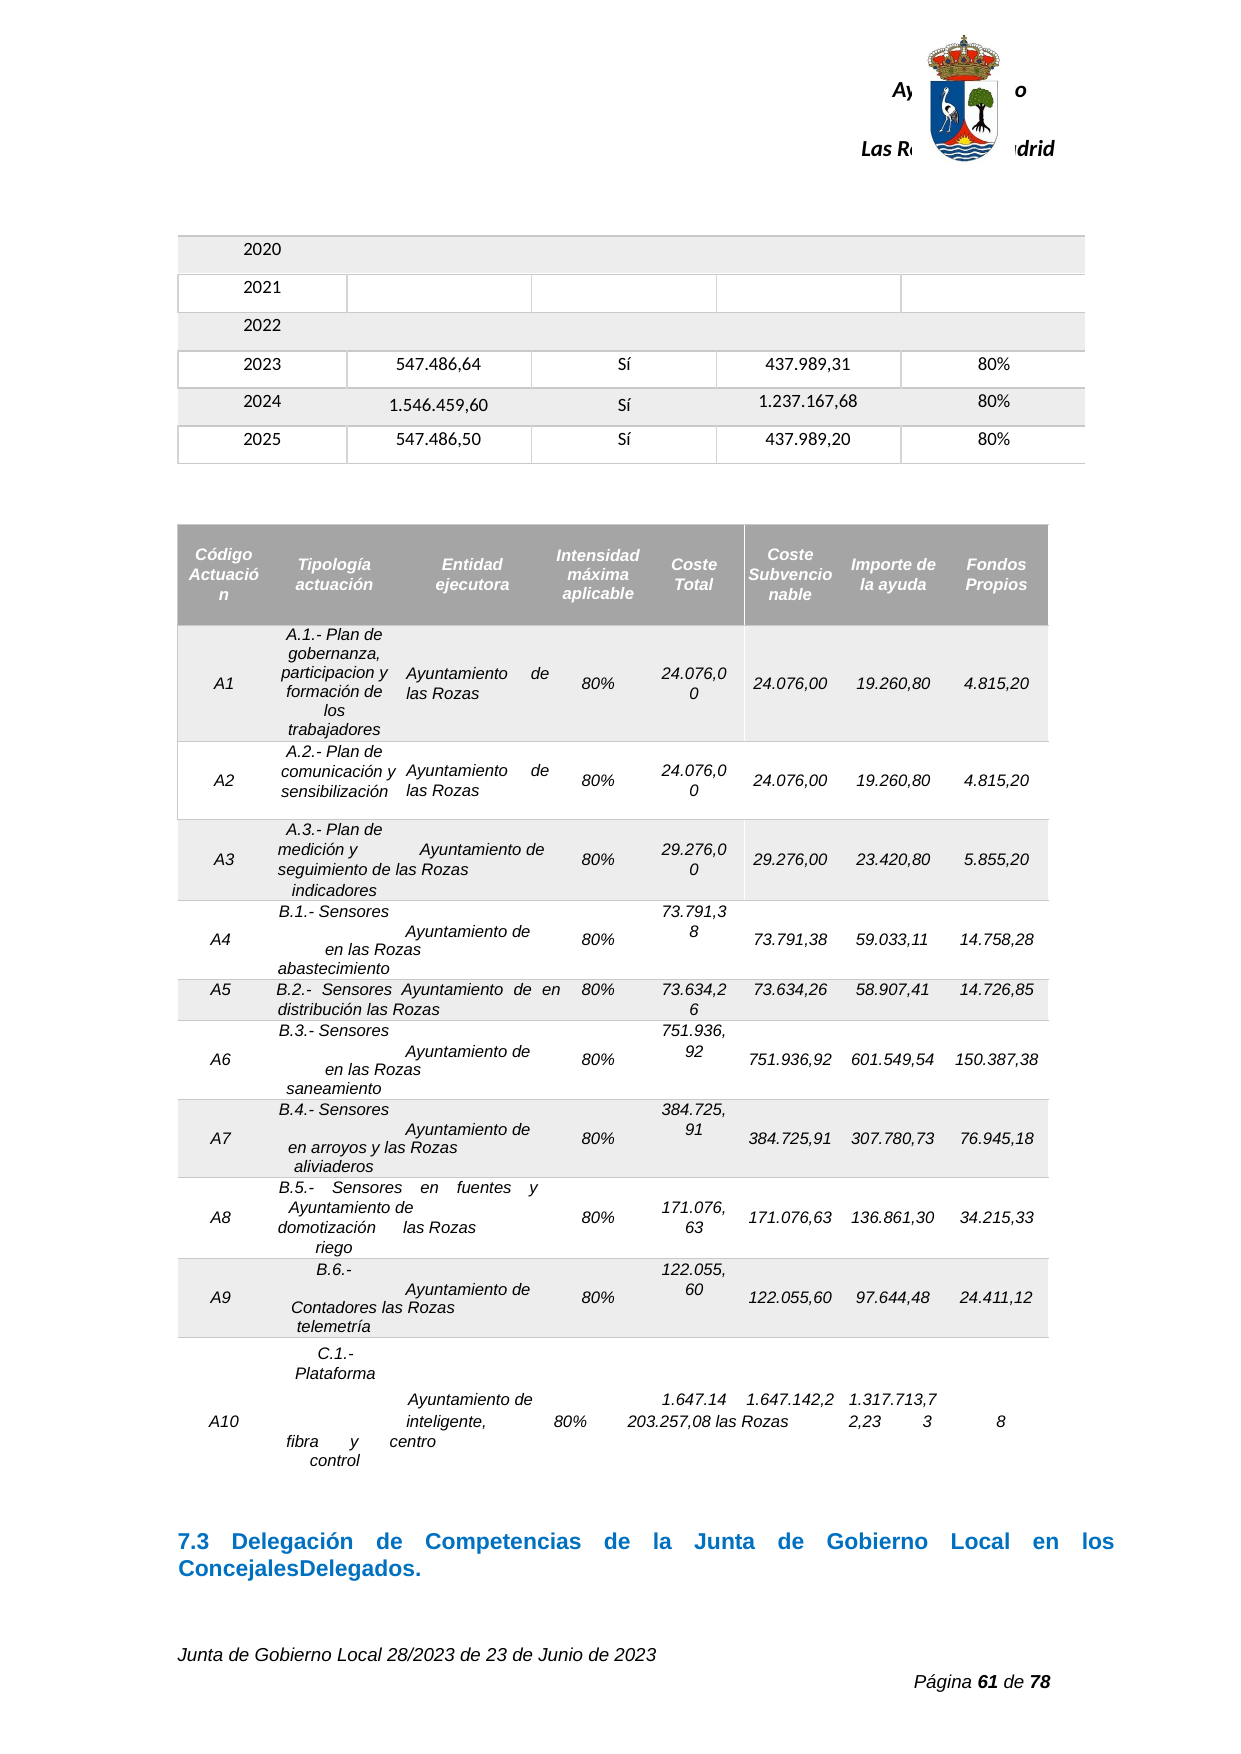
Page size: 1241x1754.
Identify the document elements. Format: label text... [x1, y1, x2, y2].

table_cell 14.758,28 [955, 901, 1048, 979]
table_cell A8 [178, 1178, 278, 1258]
table_cell 1.237.167,68 [716, 389, 901, 425]
text fibra y centro control [286, 1432, 437, 1470]
table_cell 2020 [178, 237, 347, 273]
table_cell 5.855,20 [955, 820, 1048, 900]
table_cell 2021 [179, 275, 346, 312]
table_cell A7 [178, 1100, 278, 1177]
table_cell B.1.- Sensores Ayuntamiento de en las Rozas abastecimiento [278, 901, 581, 979]
table_cell 19.260,80 [851, 626, 955, 741]
table_cell [901, 313, 1085, 350]
table_cell 59.033,11 [851, 901, 955, 979]
table_cell [901, 237, 1085, 273]
table_cell 2024 [178, 389, 347, 425]
table_cell 73.791,3 8 [661, 901, 748, 979]
table_cell Ayuntamiento de las Rozas [406, 742, 556, 819]
table_cell 4.815,20 [955, 742, 1048, 819]
table_cell 24.076,00 [745, 626, 851, 741]
table_cell A.2.- Plan de comunicación y sensibilización [278, 742, 406, 819]
table_cell 384.725,91 [748, 1100, 851, 1177]
table_cell B.2.- Sensores Ayuntamiento de en distribución las Rozas [278, 980, 581, 1020]
table_cell [347, 313, 716, 350]
table_cell 80% [901, 389, 1085, 425]
table_cell Ayuntamiento de las Rozas [406, 626, 556, 741]
table_cell 80% [902, 352, 1085, 387]
table_cell 80% [581, 1259, 661, 1337]
table_cell 24.076,0 0 [661, 742, 744, 819]
table_cell A5 [178, 980, 278, 1020]
table_cell 136.861,30 [851, 1178, 955, 1258]
text 7.3 Delegación de Competencias de la Junta de Gobierno Local en los ConcejalesDelegados. [177, 1528, 1116, 1581]
table_cell 23.420,80 [851, 820, 955, 900]
table_cell 80% [581, 1178, 661, 1258]
table_cell B.4.- Sensores Ayuntamiento de en arroyos y las Rozas aliviaderos [278, 1100, 581, 1177]
table_cell 24.076,0 0 [661, 626, 744, 741]
table_cell [348, 275, 531, 312]
table_cell 2022 [178, 313, 347, 350]
table_cell 601.549,54 [851, 1021, 955, 1099]
table_header Intensidad máxima aplicable [556, 525, 661, 625]
table_cell A9 [178, 1259, 278, 1337]
table_cell 307.780,73 [851, 1100, 955, 1177]
table_header Código Actuació n [178, 525, 278, 625]
table_cell 171.076,63 [748, 1178, 851, 1258]
table_cell 122.055,60 [748, 1259, 851, 1337]
table_cell A.1.- Plan de gobernanza, participacion y formación de los trabajadores [278, 626, 406, 741]
table_cell A1 [178, 626, 278, 741]
table_cell 2025 [179, 427, 346, 462]
table_cell 29.276,0 0 [661, 820, 744, 900]
table_cell A4 [178, 901, 278, 979]
table_cell 34.215,33 [955, 1178, 1048, 1258]
table_cell 80% [556, 626, 661, 741]
table_cell Sí [532, 427, 716, 462]
table_cell Sí [532, 352, 716, 387]
table_cell 97.644,48 [851, 1259, 955, 1337]
table_cell 80% [556, 742, 661, 819]
table_cell A3 [178, 820, 278, 900]
table_cell 73.791,38 [748, 901, 851, 979]
table_header Tipología actuación [278, 525, 406, 625]
table_cell 76.945,18 [955, 1100, 1048, 1177]
table_cell 547.486,50 [348, 427, 531, 462]
table_cell B.5.- Sensores en fuentes y Ayuntamiento de domotización las Rozas riego [278, 1178, 581, 1258]
table_cell 4.815,20 [955, 626, 1048, 741]
table_cell [532, 275, 716, 312]
table_cell 1.546.459,60 Sí [347, 389, 716, 425]
table_cell 751.936,92 [748, 1021, 851, 1099]
table_cell 437.989,31 [717, 352, 900, 387]
table_cell A2 [178, 742, 278, 819]
table_header Coste Subvencio nable [745, 525, 851, 625]
table_cell A.3.- Plan de medición y Ayuntamiento de seguimiento de las Rozas indicadores [278, 820, 556, 900]
table_cell 19.260,80 [851, 742, 955, 819]
table_cell 24.411,12 [955, 1259, 1048, 1337]
table_cell [717, 275, 900, 312]
table_cell 751.936, 92 [661, 1021, 748, 1099]
text A10 inteligente, 80% 203.257,08 las Rozas 2,23 3 8 [209, 1412, 1064, 1431]
table_cell 150.387,38 [955, 1021, 1048, 1099]
table_cell 80% [581, 980, 661, 1020]
table_cell 80% [902, 427, 1085, 462]
table_cell [716, 313, 901, 350]
text C.1.- [317, 1344, 1116, 1363]
table_cell 171.076, 63 [661, 1178, 748, 1258]
table_cell 384.725, 91 [661, 1100, 748, 1177]
text Ayuntamiento de 1.647.14 1.647.142,2 1.317.713,7 [126, 1383, 1161, 1411]
table_header Entidad ejecutora [406, 525, 556, 625]
table_cell [716, 237, 901, 273]
table_cell [347, 237, 716, 273]
text Plataforma [295, 1364, 1116, 1383]
table_cell 73.634,26 [748, 980, 851, 1020]
table_cell 2023 [179, 352, 346, 387]
table_cell 80% [581, 1100, 661, 1177]
table_cell 80% [581, 901, 661, 979]
table_cell 122.055, 60 [661, 1259, 748, 1337]
table_cell 73.634,2 6 [661, 980, 748, 1020]
table_cell A6 [178, 1021, 278, 1099]
table_cell 14.726,85 [955, 980, 1048, 1020]
table_header Fondos Propios [955, 525, 1048, 625]
table_header Coste Total [661, 525, 744, 625]
table_cell 80% [556, 820, 661, 900]
table_cell 547.486,64 [348, 352, 531, 387]
table_cell 437.989,20 [717, 427, 900, 462]
table_cell 29.276,00 [745, 820, 851, 900]
table_cell 24.076,00 [745, 742, 851, 819]
table_cell [902, 275, 1085, 312]
table_cell 58.907,41 [851, 980, 955, 1020]
table_cell 80% [581, 1021, 661, 1099]
table_header Importe de la ayuda [851, 525, 955, 625]
table_cell B.3.- Sensores Ayuntamiento de en las Rozas saneamiento [278, 1021, 581, 1099]
table_cell B.6.- Ayuntamiento de Contadores las Rozas telemetría [278, 1259, 581, 1337]
